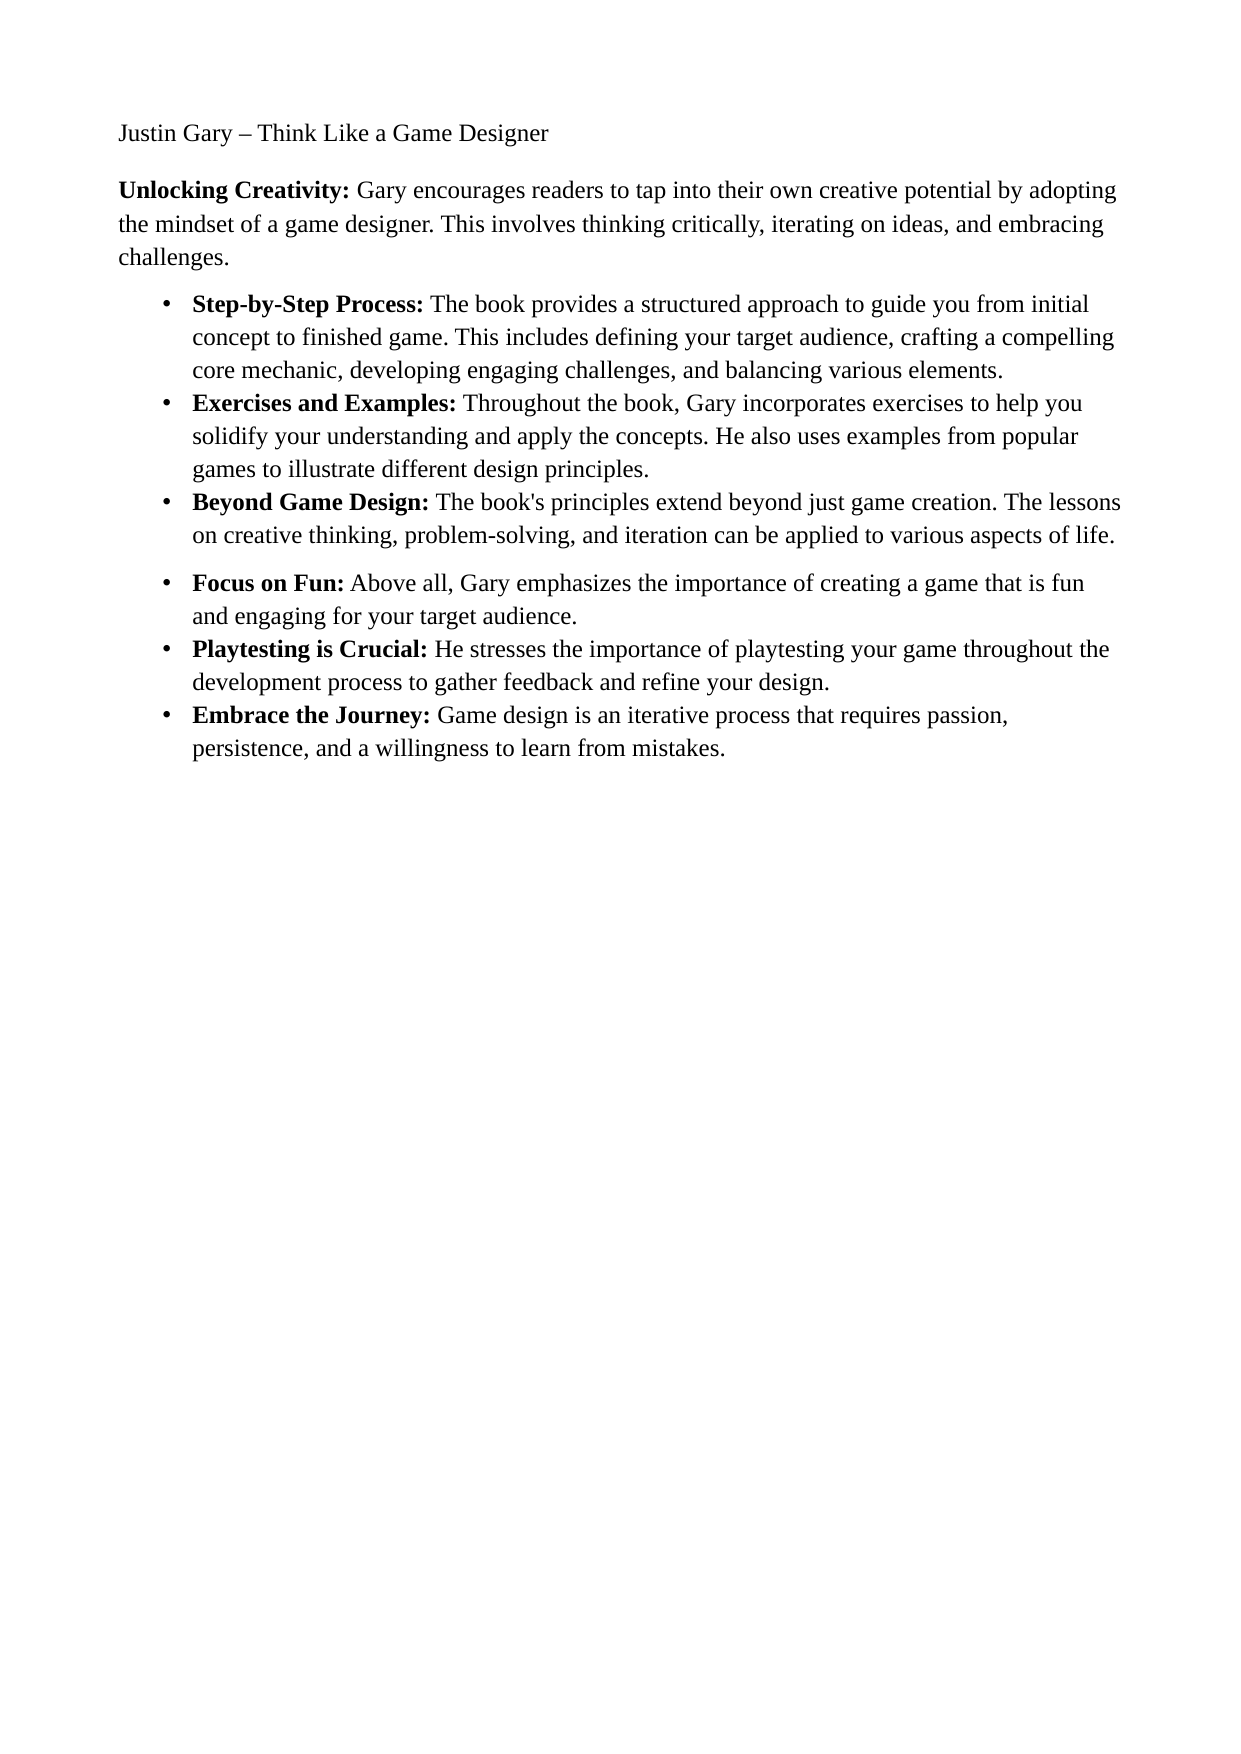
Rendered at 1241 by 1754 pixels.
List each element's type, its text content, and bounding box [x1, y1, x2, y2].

list Embrace the Journey: Game design is an iterative process that requires passion, persistence, and a willingness to learn from mistakes. [162, 700, 1122, 762]
text Unlocking Creativity: Gary encourages readers to tap into their own creative potential by adopting the mindset of a game designer. This involves thinking critically, iterating on ideas, and embracing challenges. [118, 176, 1122, 270]
list Beyond Game Design: The book's principles extend beyond just game creation. The lessons on creative thinking, problem-solving, and iteration can be applied to various aspects of life. [162, 487, 1122, 549]
list Focus on Fun: Above all, Gary emphasizes the importance of creating a game that is fun and engaging for your target audience. [162, 568, 1122, 630]
list Playtesting is Crucial: He stresses the importance of playtesting your game throughout the development process to gather feedback and refine your design. [162, 634, 1122, 696]
list Exercises and Examples: Throughout the book, Gary incorporates exercises to help you solidify your understanding and apply the concepts. He also uses examples from popular games to illustrate different design principles. [162, 388, 1122, 483]
text Justin Gary – Think Like a Game Designer [118, 118, 1122, 147]
list Step-by-Step Process: The book provides a structured approach to guide you from initial concept to finished game. This includes defining your target audience, crafting a compelling core mechanic, developing engaging challenges, and balancing various elements. [162, 289, 1122, 384]
